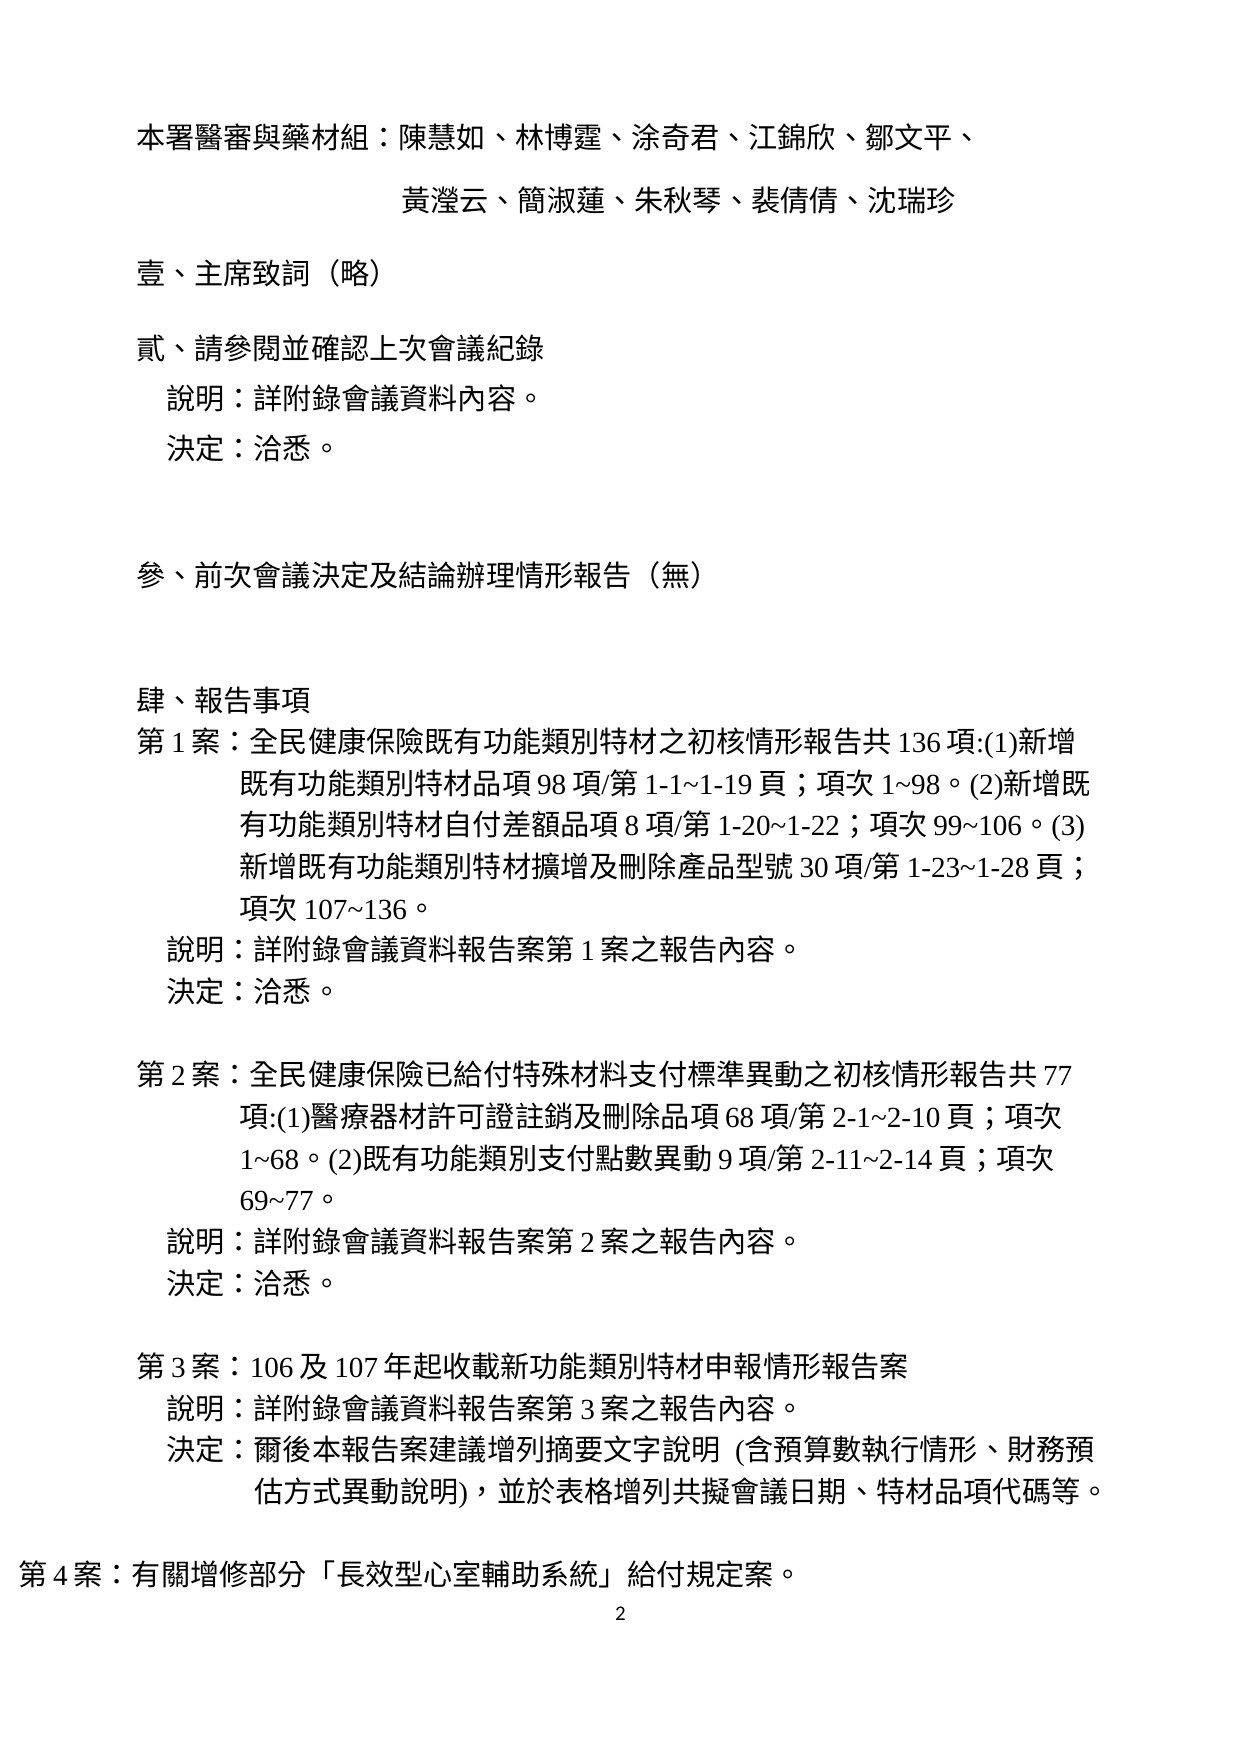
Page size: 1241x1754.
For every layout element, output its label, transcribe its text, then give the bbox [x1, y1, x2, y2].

text 決定：爾後本報告案建議增列摘要文字說明 (含預算數執行情形、財務預估方式異動說明)，並於表格增列共擬會議日期、特材品項代碼等。 [166, 1427, 1104, 1511]
text 決定：洽悉。 [166, 419, 1104, 469]
text 決定：洽悉。 [166, 1261, 1104, 1302]
text 第2案：全民健康保險已給付特殊材料支付標準異動之初核情形報告共77項:(1)醫療器材許可證註銷及刪除品項68項/第2-1~2-10頁；項次1~68。(2)既有功能類別支付點數異動9項/第2-11~2-14頁；項次69~77。 [136, 1052, 1104, 1219]
text 貳、請參閱並確認上次會議紀錄 [136, 319, 1104, 369]
text 說明：詳附錄會議資料報告案第3案之報告內容。 [166, 1386, 1104, 1427]
text 說明：詳附錄會議資料報告案第2案之報告內容。 [166, 1219, 1104, 1261]
text 參、前次會議決定及結論辦理情形報告（無） [136, 532, 1104, 594]
text 說明：詳附錄會議資料內容。 [166, 369, 1104, 419]
text 黃瀅云、簡淑蓮、朱秋琴、裴倩倩、沈瑞珍 [401, 157, 1104, 219]
text 決定：洽悉。 [166, 969, 1104, 1011]
text 壹、主席致詞（略） [136, 244, 1104, 294]
text 第3案：106及107年起收載新功能類別特材申報情形報告案 [136, 1344, 1104, 1386]
text 本署醫審與藥材組：陳慧如、林博霆、涂奇君、江錦欣、鄒文平、 [136, 94, 1104, 157]
text 第1案：全民健康保險既有功能類別特材之初核情形報告共136項:(1)新增既有功能類別特材品項98項/第1-1~1-19頁；項次1~98。(2)新增既有功能類別特材自付差額品項8項/第1-20~1-22；項次99~106。(3)新增既有功能類別特材擴增及刪除產品型號30項/第1-23~1-28頁；項次107~136。 [136, 719, 1104, 927]
text 說明：詳附錄會議資料報告案第1案之報告內容。 [166, 927, 1104, 969]
text 肆、報告事項 [136, 657, 1104, 719]
text 第4案：有關增修部分「長效型心室輔助系統」給付規定案。 [18, 1552, 1104, 1594]
